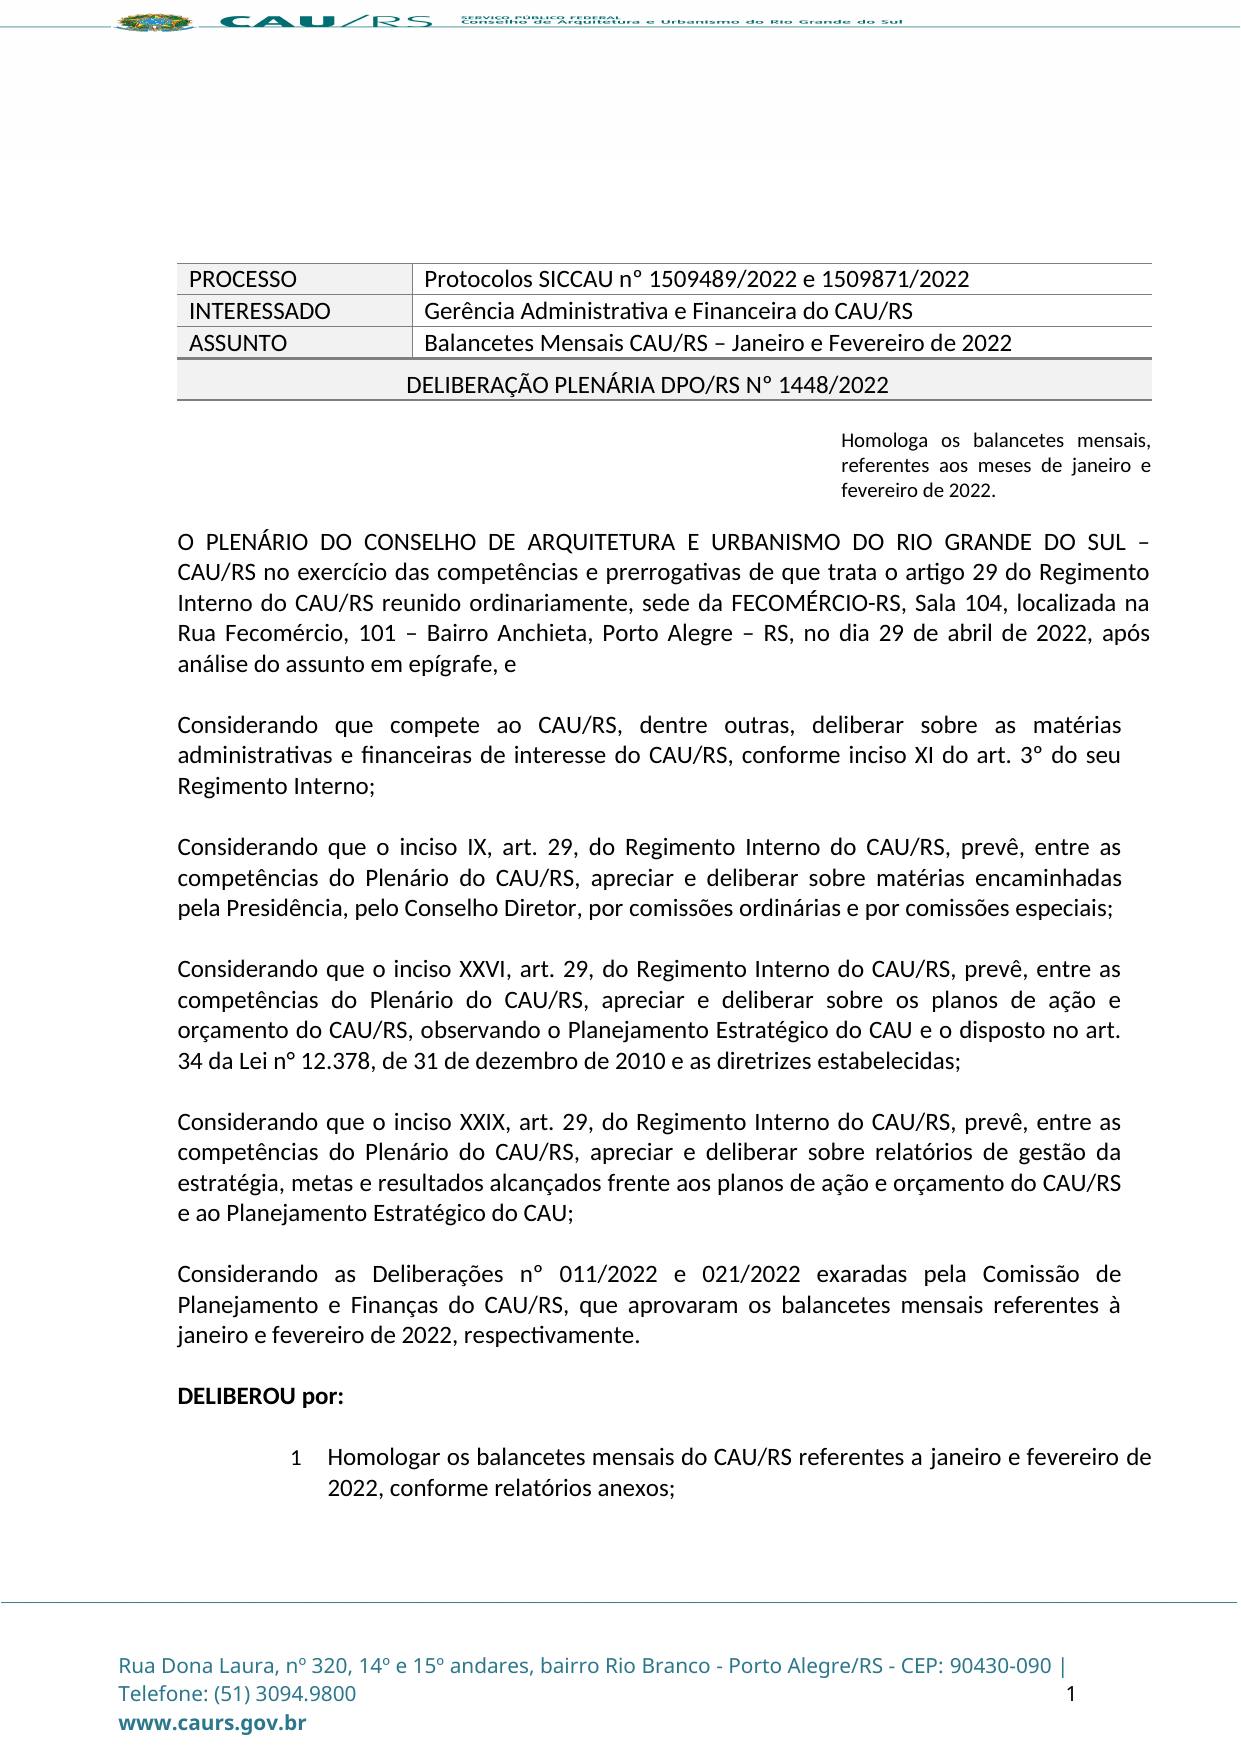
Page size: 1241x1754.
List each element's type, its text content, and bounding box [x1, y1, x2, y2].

text Considerando as Deliberações nº 011/2022 e 021/2022 exaradas pela Comissão de Planejamento e Finanças do CAU/RS, que aprovaram os balancetes mensais referentes à janeiro e fevereiro de 2022, respectivamente. [177, 1258, 1123, 1350]
text O PLENÁRIO DO CONSELHO DE ARQUITETURA E URBANISMO DO RIO GRANDE DO SUL – CAU/RS no exercício das competências e prerrogativas de que trata o artigo 29 do Regimento Interno do CAU/RS reunido ordinariamente, sede da FECOMÉRCIO-RS, Sala 104, localizada na Rua Fecomércio, 101 – Bairro Anchieta, Porto Alegre – RS, no dia 29 de abril de 2022, após análise do assunto em epígrafe, e [177, 526, 1152, 678]
text DELIBEROU por: [177, 1381, 1152, 1411]
list Homologar os balancetes mensais do CAU/RS referentes a janeiro e fevereiro de 2022, conforme relatórios anexos; [290, 1442, 1152, 1503]
table_cell INTERESSADO [177, 295, 412, 326]
text Homologa os balancetes mensais, referentes aos meses de janeiro e fevereiro de 2022. [841, 427, 1152, 503]
table_cell ASSUNTO [177, 327, 412, 357]
table_header PROCESSO [177, 264, 412, 294]
text Considerando que o inciso XXIX, art. 29, do Regimento Interno do CAU/RS, prevê, entre as competências do Plenário do CAU/RS, apreciar e deliberar sobre relatórios de gestão da estratégia, metas e resultados alcançados frente aos planos de ação e orçamento do CAU/RS e ao Planejamento Estratégico do CAU; [177, 1106, 1123, 1228]
text Considerando que o inciso IX, art. 29, do Regimento Interno do CAU/RS, prevê, entre as competências do Plenário do CAU/RS, apreciar e deliberar sobre matérias encaminhadas pela Presidência, pelo Conselho Diretor, por comissões ordinárias e por comissões especiais; [177, 831, 1123, 923]
table_header Protocolos SICCAU nº 1509489/2022 e 1509871/2022 [413, 264, 1152, 294]
text Considerando que compete ao CAU/RS, dentre outras, deliberar sobre as matérias administrativas e financeiras de interesse do CAU/RS, conforme inciso XI do art. 3º do seu Regimento Interno; [177, 709, 1123, 801]
table_cell Gerência Administrativa e Financeira do CAU/RS [413, 295, 1152, 326]
text DELIBERAÇÃO PLENÁRIA DPO/RS Nº 1448/2022 [177, 360, 1152, 399]
table_cell Balancetes Mensais CAU/RS – Janeiro e Fevereiro de 2022 [413, 327, 1152, 357]
text Considerando que o inciso XXVI, art. 29, do Regimento Interno do CAU/RS, prevê, entre as competências do Plenário do CAU/RS, apreciar e deliberar sobre os planos de ação e orçamento do CAU/RS, observando o Planejamento Estratégico do CAU e o disposto no art. 34 da Lei n° 12.378, de 31 de dezembro de 2010 e as diretrizes estabelecidas; [177, 953, 1123, 1075]
